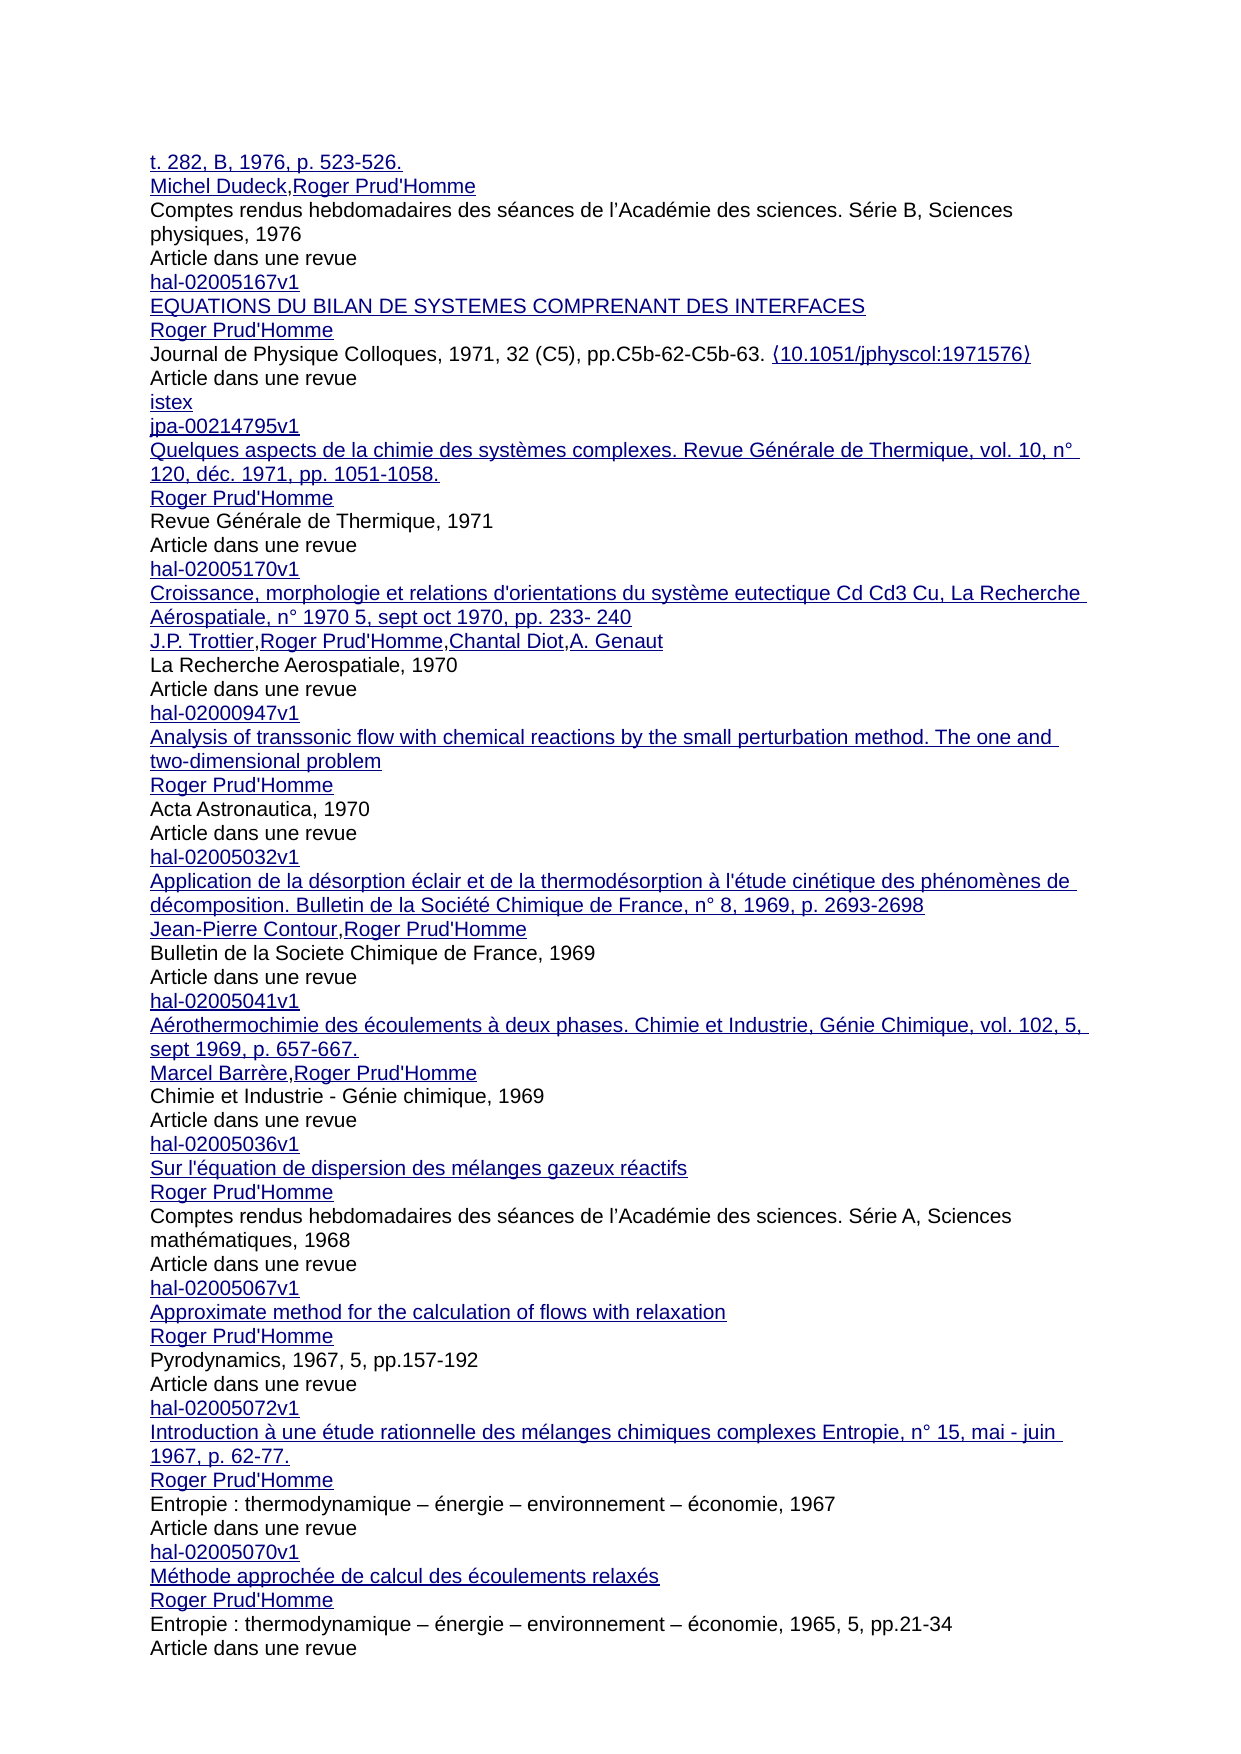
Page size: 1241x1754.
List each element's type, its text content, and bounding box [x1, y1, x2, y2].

table_cell Sur l'équation de dispersion des mélanges gazeux réactifs Roger Prud'Homme Comptes rendus hebdomadaires des séances de l’Académie des sciences. Série A, Sciences mathématiques, 1968 Article dans une revue hal-02005067v1 [150, 1156, 1090, 1300]
table_cell EQUATIONS DU BILAN DE SYSTEMES COMPRENANT DES INTERFACES Roger Prud'Homme Journal de Physique Colloques, 1971, 32 (C5), pp.C5b-62-C5b-63. ⟨10.1051/jphyscol:1971576⟩ Article dans une revue istex jpa-00214795v1 [150, 294, 1090, 437]
table_cell t. 282, B, 1976, p. 523-526. Michel Dudeck,Roger Prud'Homme Comptes rendus hebdomadaires des séances de l’Académie des sciences. Série B, Sciences physiques, 1976 Article dans une revue hal-02005167v1 [150, 150, 1090, 294]
table_cell Aérothermochimie des écoulements à deux phases. Chimie et Industrie, Génie Chimique, vol. 102, 5, sept 1969, p. 657-667. Marcel Barrère,Roger Prud'Homme Chimie et Industrie - Génie chimique, 1969 Article dans une revue hal-02005036v1 [150, 1013, 1090, 1156]
table_cell Application de la désorption éclair et de la thermodésorption à l'étude cinétique des phénomènes de décomposition. Bulletin de la Société Chimique de France, n° 8, 1969, p. 2693-2698 Jean-Pierre Contour,Roger Prud'Homme Bulletin de la Societe Chimique de France, 1969 Article dans une revue hal-02005041v1 [150, 869, 1090, 1012]
table_cell Analysis of transsonic flow with chemical reactions by the small perturbation method. The one and two-dimensional problem Roger Prud'Homme Acta Astronautica, 1970 Article dans une revue hal-02005032v1 [150, 725, 1090, 869]
table_cell Méthode approchée de calcul des écoulements relaxés Roger Prud'Homme Entropie : thermodynamique – énergie – environnement – économie, 1965, 5, pp.21-34 Article dans une revue [150, 1564, 1090, 1659]
table_cell Quelques aspects de la chimie des systèmes complexes. Revue Générale de Thermique, vol. 10, n° 120, déc. 1971, pp. 1051-1058. Roger Prud'Homme Revue Générale de Thermique, 1971 Article dans une revue hal-02005170v1 [150, 438, 1090, 581]
table_cell Croissance, morphologie et relations d'orientations du système eutectique Cd Cd3 Cu, La Recherche Aérospatiale, n° 1970 5, sept oct 1970, pp. 233- 240 J.P. Trottier,Roger Prud'Homme,Chantal Diot,A. Genaut La Recherche Aerospatiale, 1970 Article dans une revue hal-02000947v1 [150, 581, 1090, 725]
table_cell Introduction à une étude rationnelle des mélanges chimiques complexes Entropie, n° 15, mai - juin 1967, p. 62-77. Roger Prud'Homme Entropie : thermodynamique – énergie – environnement – économie, 1967 Article dans une revue hal-02005070v1 [150, 1420, 1090, 1563]
table_cell Approximate method for the calculation of flows with relaxation Roger Prud'Homme Pyrodynamics, 1967, 5, pp.157-192 Article dans une revue hal-02005072v1 [150, 1300, 1090, 1420]
